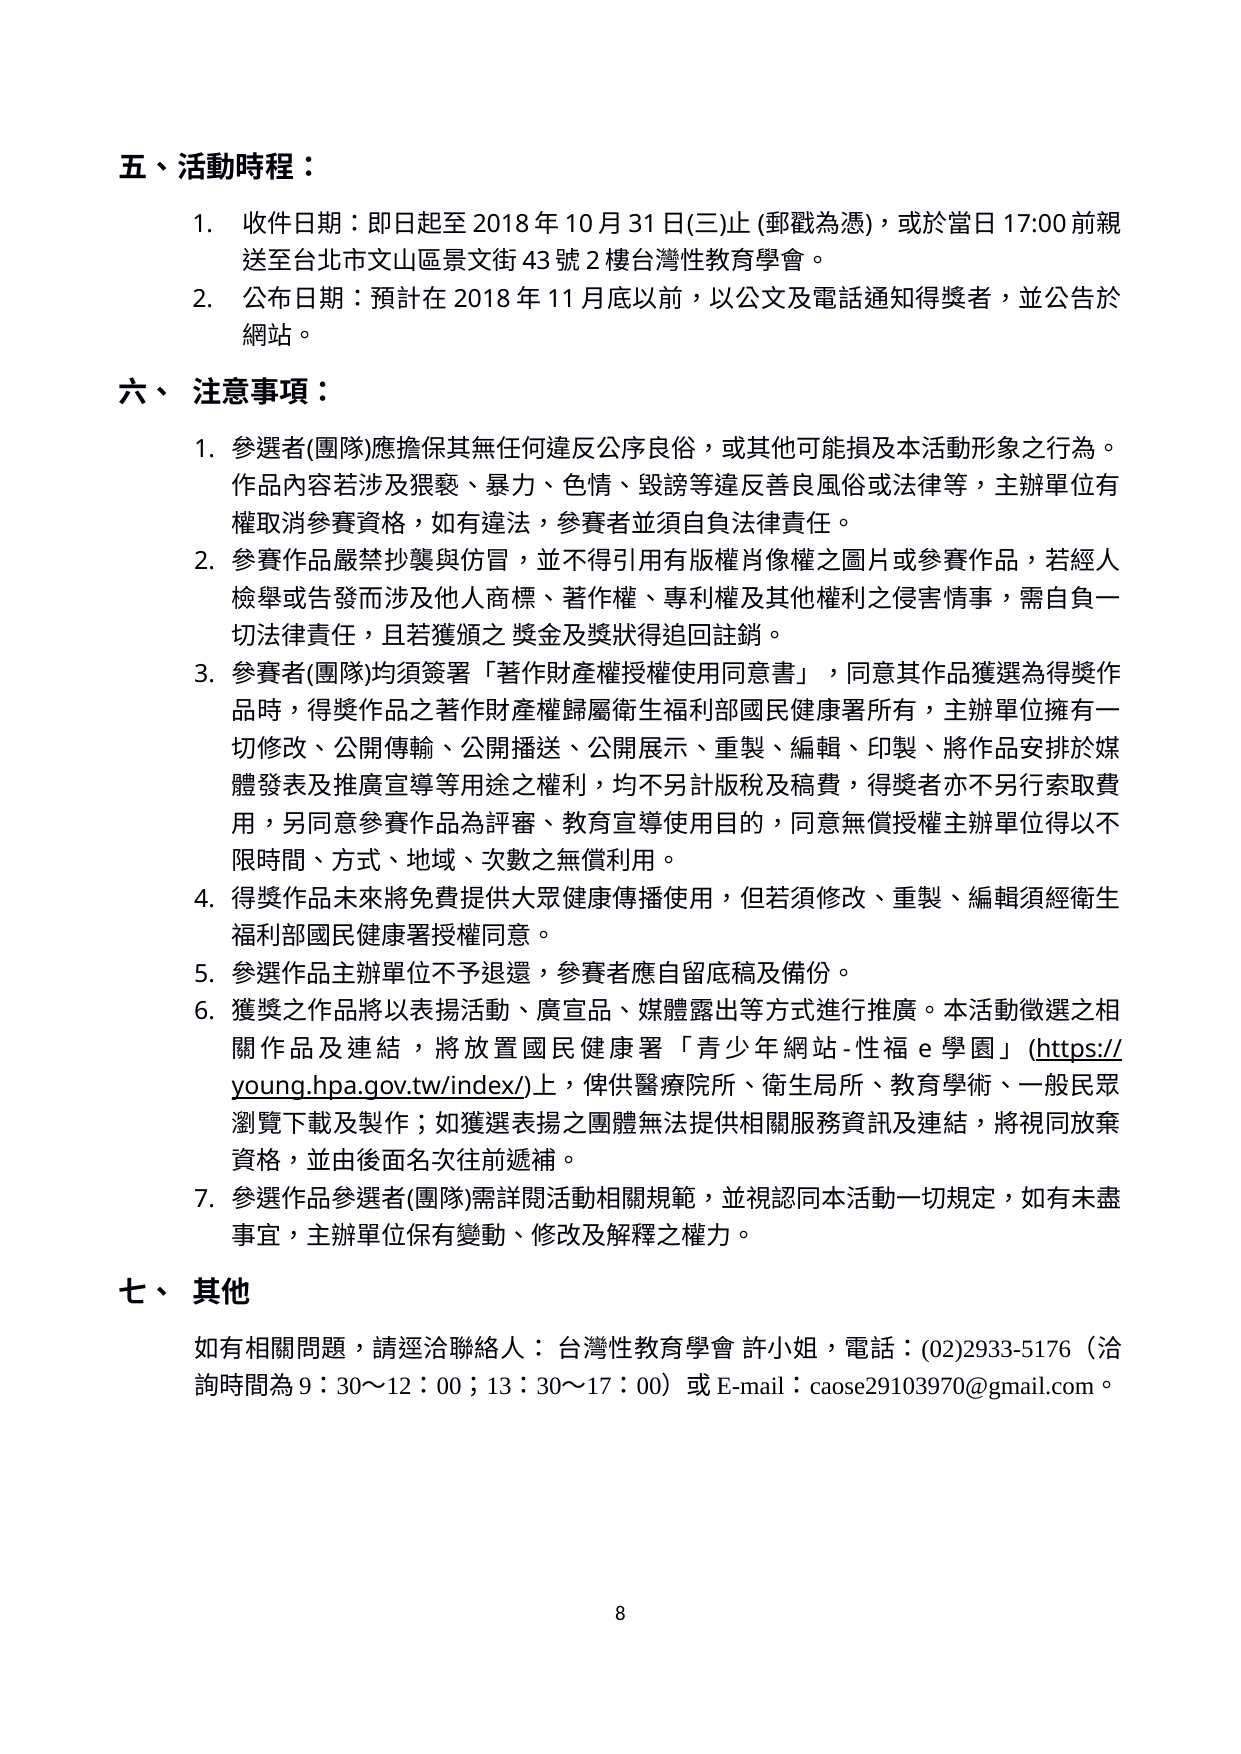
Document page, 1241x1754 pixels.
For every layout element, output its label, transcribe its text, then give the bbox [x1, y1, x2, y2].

list 注意事項： [118, 353, 1122, 428]
list 公布日期：預計在2018年11月底以前，以公文及電話通知得獎者，並公告於網站。 [192, 278, 1122, 353]
list 活動時程： [118, 128, 1122, 203]
text 如有相關問題，請逕洽聯絡人： 台灣性教育學會 許小姐，電話：(02)2933-5176（洽詢時間為9：30～12：00；13：30～17：00）或E-mail：caose29103970@gmail.com。 [194, 1328, 1122, 1403]
list 獲獎之作品將以表揚活動、廣宣品、媒體露出等方式進行推廣。本活動徵選之相關作品及連結，將放置國民健康署「青少年網站-性福e學園」(https://young.hpa.gov.tw/index/)上，俾供醫療院所、衛生局所、教育學術、一般民眾瀏覽下載及製作；如獲選表揚之團體無法提供相關服務資訊及連結，將視同放棄資格，並由後面名次往前遞補。 [194, 990, 1122, 1178]
list 其他 [118, 1253, 1122, 1328]
list 收件日期：即日起至2018年10月31日(三)止 (郵戳為憑)，或於當日17:00前親送至台北市文山區景文街43號2樓台灣性教育學會。 [192, 203, 1122, 278]
list 得獎作品未來將免費提供大眾健康傳播使用，但若須修改、重製、編輯須經衛生福利部國民健康署授權同意。 [194, 878, 1122, 953]
list 參賽作品嚴禁抄襲與仿冒，並不得引用有版權肖像權之圖片或參賽作品，若經人檢舉或告發而涉及他人商標、著作權、專利權及其他權利之侵害情事，需自負一切法律責任，且若獲頒之 獎金及獎狀得追回註銷。 [194, 540, 1122, 653]
list 參選作品參選者(團隊)需詳閱活動相關規範，並視認同本活動一切規定，如有未盡事宜，主辦單位保有變動、修改及解釋之權力。 [194, 1178, 1122, 1253]
list 參選作品主辦單位不予退還，參賽者應自留底稿及備份。 [194, 953, 1122, 990]
list 參選者(團隊)應擔保其無任何違反公序良俗，或其他可能損及本活動形象之行為。作品內容若涉及猥褻、暴力、色情、毀謗等違反善良風俗或法律等，主辦單位有權取消參賽資格，如有違法，參賽者並須自負法律責任。 [194, 428, 1122, 540]
list 參賽者(團隊)均須簽署「著作財產權授權使用同意書」，同意其作品獲選為得奬作品時，得奬作品之著作財產權歸屬衛生福利部國民健康署所有，主辦單位擁有一切修改、公開傳輸、公開播送、公開展示、重製、編輯、印製、將作品安排於媒體發表及推廣宣導等用途之權利，均不另計版稅及稿費，得奬者亦不另行索取費用，另同意參賽作品為評審、教育宣導使用目的，同意無償授權主辦單位得以不限時間、方式、地域、次數之無償利用。 [194, 653, 1122, 878]
